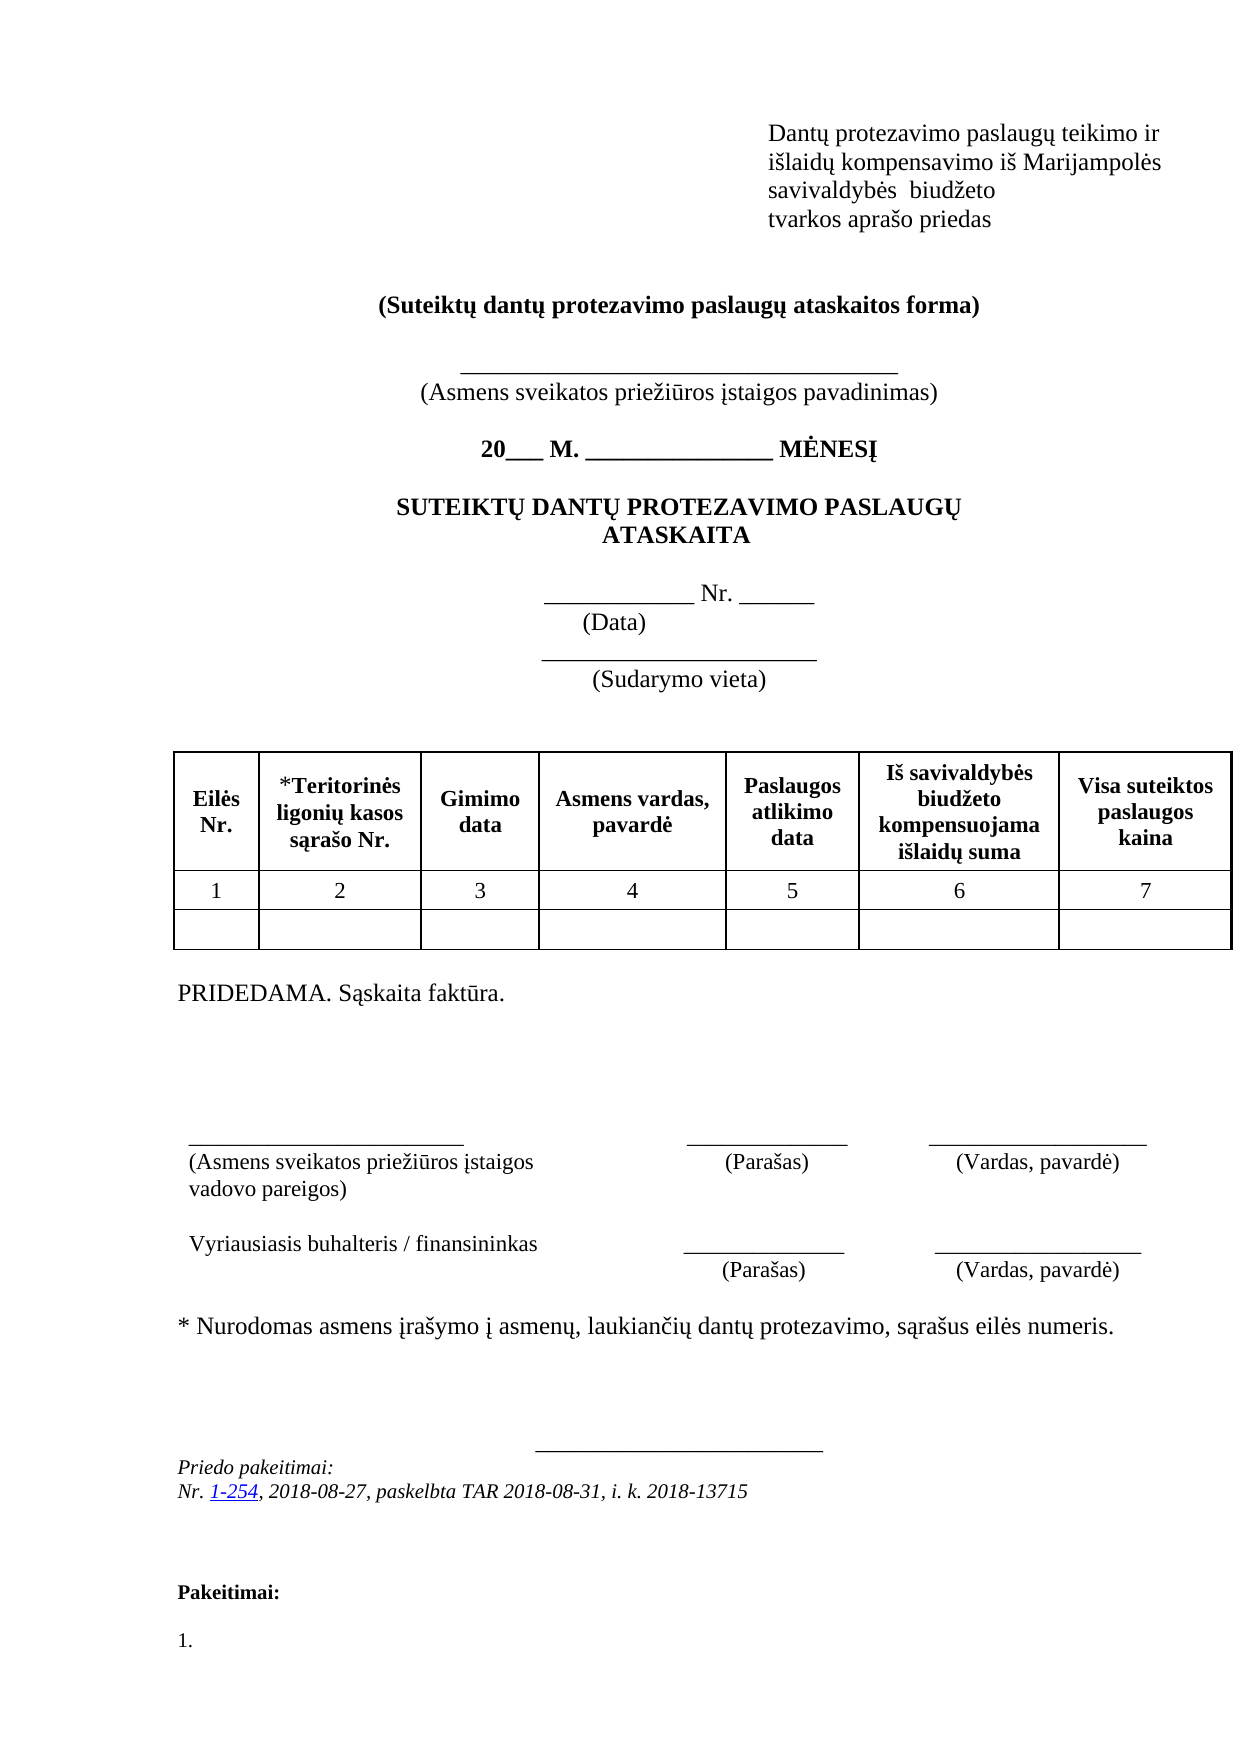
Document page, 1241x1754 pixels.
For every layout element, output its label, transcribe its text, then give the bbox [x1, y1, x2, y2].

text išlaidų kompensavimo iš Marijampolės savivaldybės biudžeto [768, 147, 1181, 204]
table_header ______________ (Parašas) [645, 1230, 883, 1283]
table_cell 7 [1060, 871, 1230, 909]
text 1. [177, 1628, 1181, 1652]
table_header Eilės Nr. [175, 753, 258, 870]
text _______________________ [177, 1426, 1181, 1455]
table_cell 6 [860, 871, 1058, 909]
text * Nurodomas asmens įrašymo į asmenų, laukiančių dantų protezavimo, sąrašus eilės numeris. [177, 1311, 1181, 1340]
text Nr. 1-254, 2018-08-27, paskelbta TAR 2018-08-31, i. k. 2018-13715 [177, 1479, 1181, 1503]
table_cell 5 [727, 871, 858, 909]
table_cell [175, 910, 258, 948]
table_cell [260, 910, 420, 948]
table_header Iš savivaldybės biudžeto kompensuojama išlaidų suma [860, 753, 1058, 870]
table_cell 1 [175, 871, 258, 909]
table_cell [540, 910, 725, 948]
text ______________________ [177, 636, 1181, 664]
text (Asmens sveikatos priežiūros įstaigos pavadinimas) [177, 377, 1181, 406]
table_cell [422, 910, 538, 948]
text (Suteiktų dantų protezavimo paslaugų ataskaitos forma) [177, 291, 1181, 319]
table_cell 2 [260, 871, 420, 909]
text 20___ m. _______________ mėnesį [177, 434, 1181, 463]
table_cell [727, 910, 858, 948]
table_header *Teritorinės ligonių kasos sąrašo Nr. [260, 753, 420, 870]
table_header Vyriausiasis buhalteris / finansininkas [177, 1230, 644, 1283]
table_header __________________ (Vardas, pavardė) [883, 1230, 1192, 1283]
text ___________________________________ [177, 348, 1181, 377]
text tvarkos aprašo priedas [768, 204, 1181, 233]
table_cell 3 [422, 871, 538, 909]
table_header ______________ (Parašas) [651, 1122, 883, 1201]
table_cell 4 [540, 871, 725, 909]
table_header Visa suteiktos paslaugos kaina [1060, 753, 1230, 870]
text Dantų protezavimo paslaugų teikimo ir [768, 118, 1181, 147]
table_cell [1060, 910, 1230, 948]
table_cell [860, 910, 1058, 948]
table_header ___________________ (Vardas, pavardė) [883, 1122, 1192, 1201]
text Priedo pakeitimai: [177, 1455, 1181, 1479]
table_header Paslaugos atlikimo data [727, 753, 858, 870]
table_header ________________________ (Asmens sveikatos priežiūros įstaigos vadovo pareigos) [177, 1122, 563, 1201]
text PRIDEDAMA. Sąskaita faktūra. [177, 978, 1181, 1007]
text SUTEIKTŲ DANTŲ PROTEZAVIMO PASLAUGŲ [177, 492, 1181, 521]
text ____________ Nr. ______ [177, 578, 1181, 607]
table_header [564, 1122, 651, 1201]
text Pakeitimai: [177, 1580, 1181, 1604]
text (Data) [447, 607, 1181, 636]
text (Sudarymo vieta) [177, 664, 1181, 693]
table_header Asmens vardas, pavardė [540, 753, 725, 870]
text ATASKAITA [177, 521, 1181, 549]
table_header Gimimo data [422, 753, 538, 870]
